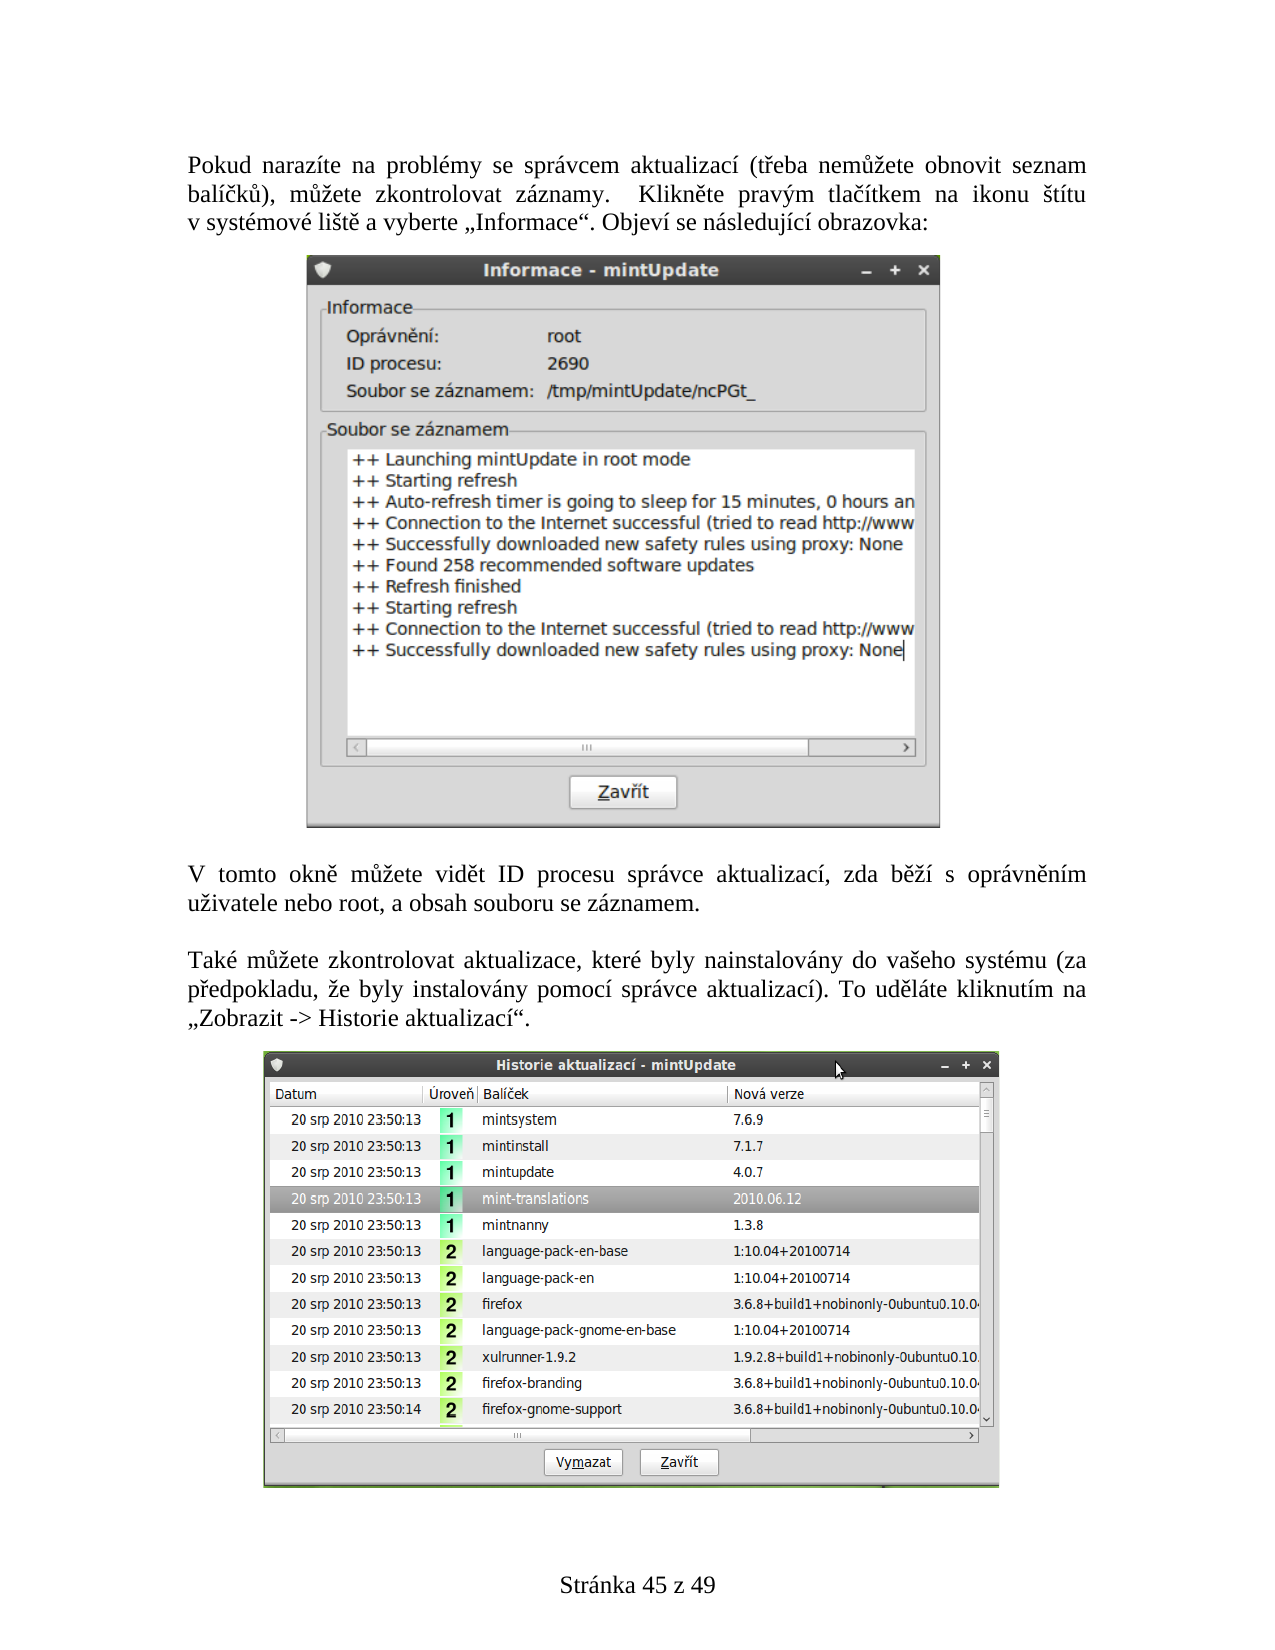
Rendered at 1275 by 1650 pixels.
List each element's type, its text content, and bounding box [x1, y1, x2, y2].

text V tomto okně můžete vidět ID procesu správce aktualizací, zda běží s oprávněním uživatele nebo root, a obsah souboru se záznamem. [187, 859, 1087, 916]
picture [306, 255, 941, 828]
picture [263, 1051, 1000, 1488]
text Pokud narazíte na problémy se správcem aktualizací (třeba nemůžete obnovit seznam balíčků), můžete zkontrolovat záznamy. Klikněte pravým tlačítkem na ikonu štítu v systémové liště a vyberte „Informace“. Objeví se následující obrazovka: [187, 150, 1087, 236]
text Také můžete zkontrolovat aktualizace, které byly nainstalovány do vašeho systému (za předpokladu, že byly instalovány pomocí správce aktualizací). To uděláte kliknutím na „Zobrazit -> Historie aktualizací“. [187, 945, 1087, 1031]
